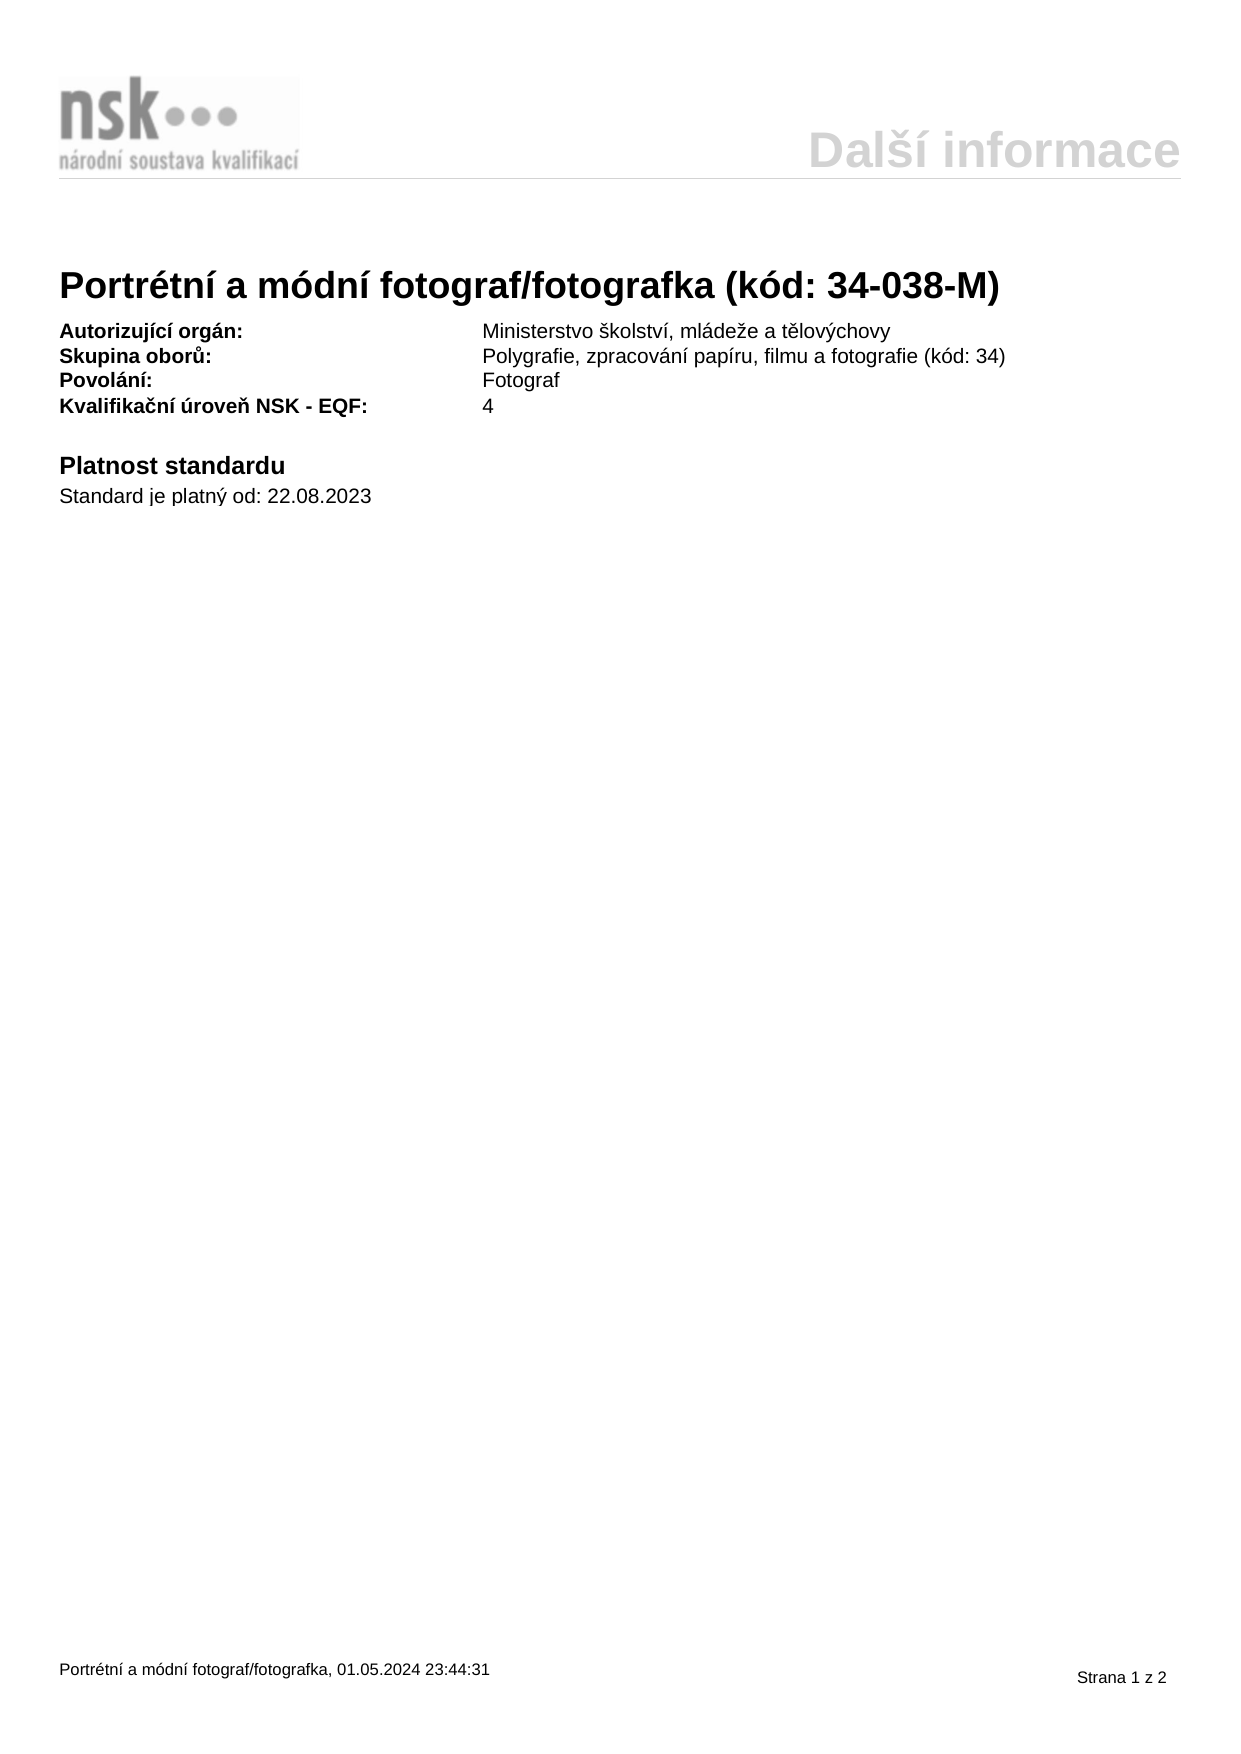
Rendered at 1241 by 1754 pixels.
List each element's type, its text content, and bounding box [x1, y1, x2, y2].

table_cell [59, 1384, 119, 1659]
table_cell [627, 1106, 861, 1383]
table_cell [1167, 1106, 1181, 1383]
table_cell [119, 506, 482, 806]
table_cell [482, 196, 619, 224]
table_cell [1167, 307, 1181, 319]
table_cell [1167, 418, 1181, 447]
table_cell [627, 806, 861, 1106]
table_cell [59, 1106, 119, 1383]
table_cell [482, 172, 619, 178]
table_cell [119, 418, 482, 447]
table_cell [619, 806, 627, 1106]
table_cell [482, 418, 619, 447]
table_cell [627, 1384, 861, 1659]
table_cell Skupina oborů: [59, 344, 482, 368]
table_cell Fotograf [482, 368, 1181, 393]
table_cell [119, 172, 482, 178]
table_cell Platnost standardu [59, 448, 1181, 483]
table_cell [482, 1106, 619, 1383]
table_cell [627, 307, 861, 319]
table_cell Portrétní a módní fotograf/fotografka, 01.05.2024 23:44:31 [59, 1660, 861, 1696]
table_cell [119, 1106, 482, 1383]
table_cell [59, 179, 1181, 196]
table_header Další informace [627, 59, 1181, 178]
table_cell Standard je platný od: 22.08.2023 [59, 484, 1181, 506]
table_cell Polygrafie, zpracování papíru, filmu a fotografie (kód: 34) [482, 344, 1181, 368]
table_cell [861, 1384, 1167, 1659]
table_cell [861, 418, 1167, 447]
table_cell [482, 806, 619, 1106]
table_cell [1167, 806, 1181, 1106]
table_cell [59, 806, 119, 1106]
table_cell [119, 307, 482, 319]
table_cell [619, 172, 627, 178]
table_cell [482, 1384, 619, 1659]
table_cell [619, 1106, 627, 1383]
table_cell Kvalifikační úroveň NSK - EQF: [59, 394, 482, 417]
table_cell [861, 806, 1167, 1106]
table_cell Ministerstvo školství, mládeže a tělovýchovy [482, 319, 1181, 344]
table_cell [627, 418, 861, 447]
table_cell [119, 196, 482, 224]
table_cell [1167, 506, 1181, 806]
table_cell [59, 506, 119, 806]
table_cell [482, 506, 619, 806]
table_cell [619, 196, 627, 224]
table_cell [619, 1384, 627, 1659]
table_cell [59, 196, 119, 224]
table_cell [627, 506, 861, 806]
table_cell [619, 418, 627, 447]
picture [58, 59, 620, 172]
table_cell [627, 196, 861, 224]
table_cell [861, 307, 1167, 319]
table_cell [482, 307, 619, 319]
table_header [620, 59, 627, 172]
table_cell Strana 1 z 2 [861, 1660, 1167, 1696]
table_cell [861, 1106, 1167, 1383]
table_cell Portrétní a módní fotograf/fotografka (kód: 34-038-M) [59, 224, 1181, 307]
table_cell [59, 307, 119, 319]
table_cell Autorizující orgán: [59, 319, 482, 343]
table_cell 4 [482, 394, 1181, 417]
table_cell [1167, 1660, 1181, 1696]
table_cell [861, 196, 1167, 224]
table_cell Povolání: [59, 368, 482, 392]
table_cell [119, 806, 482, 1106]
table_cell [1167, 1384, 1181, 1659]
table_cell [119, 1384, 482, 1659]
table_cell [619, 307, 627, 319]
table_cell [861, 506, 1167, 806]
table_cell [59, 418, 119, 447]
table_cell [1167, 196, 1181, 224]
table_cell [619, 506, 627, 806]
table_cell [59, 172, 119, 178]
